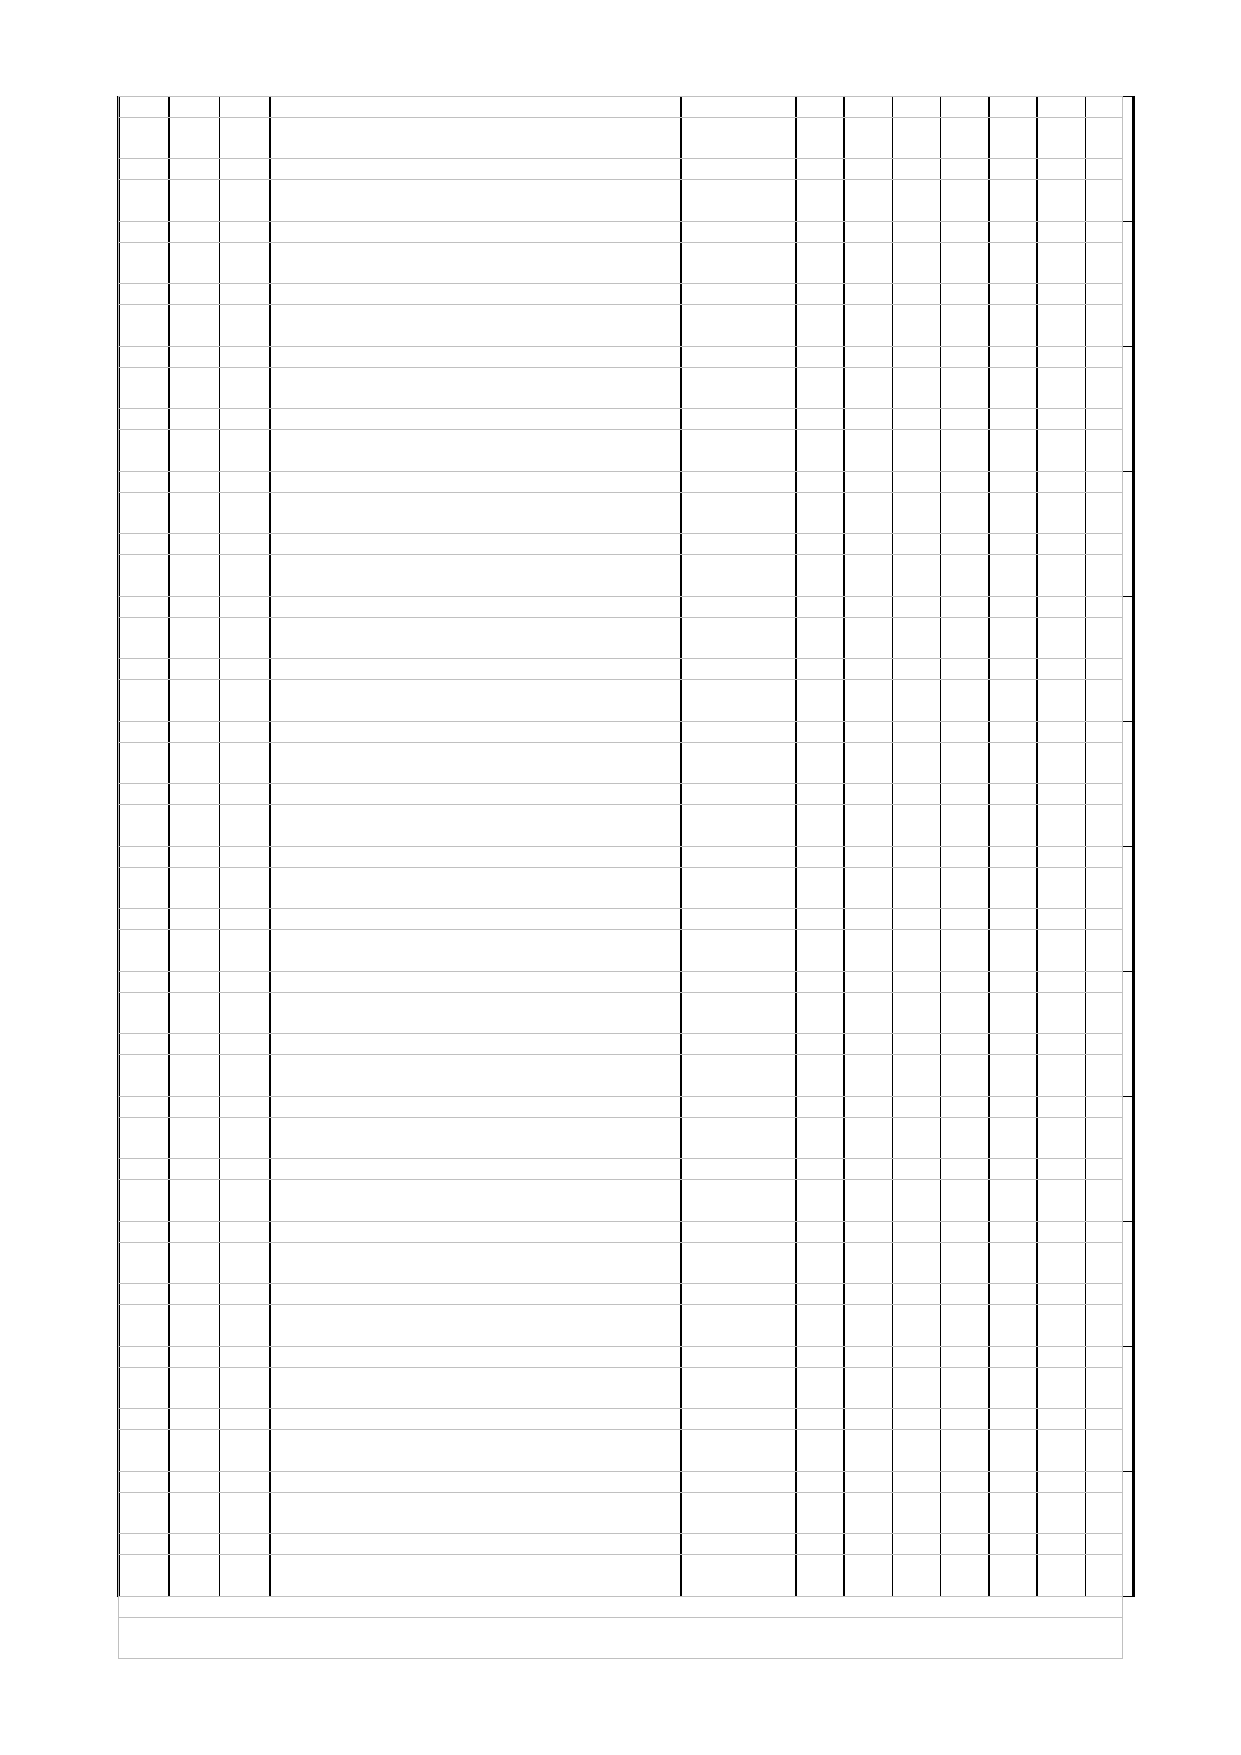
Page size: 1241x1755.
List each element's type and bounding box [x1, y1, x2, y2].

table_cell [271, 1555, 680, 1596]
table_cell [120, 1368, 168, 1408]
table_cell [1038, 1305, 1085, 1346]
table_cell [220, 1055, 269, 1096]
table_cell [1086, 243, 1122, 283]
table_cell [845, 284, 892, 304]
table_cell [1038, 909, 1085, 929]
table_cell [120, 930, 168, 971]
table_cell [682, 784, 795, 804]
table_cell [120, 534, 168, 554]
table_cell [1038, 805, 1085, 846]
table_cell [271, 472, 680, 492]
table_cell [893, 1097, 940, 1117]
table_cell [220, 243, 269, 283]
table_cell [220, 222, 269, 242]
table_cell [271, 930, 680, 971]
table_cell [271, 180, 680, 221]
table_cell [1086, 1055, 1122, 1096]
table_cell [1086, 1305, 1122, 1346]
table_cell [170, 722, 219, 742]
table_cell [271, 1347, 680, 1367]
table_cell [1086, 1243, 1122, 1283]
table_cell [120, 284, 168, 304]
table_cell [845, 805, 892, 846]
table_cell [845, 1243, 892, 1283]
table_cell [682, 1347, 795, 1367]
table_cell [990, 1097, 1036, 1117]
table_cell [220, 1243, 269, 1283]
table_cell [1123, 1097, 1132, 1221]
table_cell [990, 1222, 1036, 1242]
table_cell [941, 97, 988, 117]
table_cell [682, 1284, 795, 1304]
table_cell [797, 1222, 843, 1242]
table_cell [1038, 722, 1085, 742]
table_cell [1086, 1555, 1122, 1596]
table_cell [682, 97, 795, 117]
table_cell [893, 1243, 940, 1283]
table_cell [941, 222, 988, 242]
table_cell [271, 1243, 680, 1283]
table_cell [990, 118, 1036, 158]
table_cell [1123, 722, 1132, 846]
table_cell [893, 972, 940, 992]
table_cell [941, 847, 988, 867]
table_cell [120, 972, 168, 992]
table_cell [170, 1284, 219, 1304]
table_cell [941, 722, 988, 742]
table_cell [120, 1284, 168, 1304]
table_cell [1038, 1055, 1085, 1096]
table_cell [120, 618, 168, 658]
table_cell [893, 1305, 940, 1346]
table_cell [893, 1409, 940, 1429]
table_cell [120, 722, 168, 742]
table_cell [797, 1159, 843, 1179]
table_cell [941, 1034, 988, 1054]
table_cell [797, 993, 843, 1033]
table_cell [170, 680, 219, 721]
table_cell [1038, 618, 1085, 658]
table_cell [220, 1159, 269, 1179]
table_cell [893, 722, 940, 742]
table_cell [990, 1430, 1036, 1471]
table_cell [170, 409, 219, 429]
table_cell [120, 1493, 168, 1533]
table_cell [990, 1284, 1036, 1304]
table_cell [682, 1118, 795, 1158]
table_cell [170, 493, 219, 533]
table_cell [1038, 972, 1085, 992]
table_cell [682, 493, 795, 533]
table_cell [120, 1534, 168, 1554]
table_cell [845, 243, 892, 283]
table_cell [845, 97, 892, 117]
table_cell [120, 222, 168, 242]
table_cell [893, 930, 940, 971]
table_cell [1038, 409, 1085, 429]
table_cell [220, 1409, 269, 1429]
table_cell [941, 743, 988, 783]
table_cell [271, 243, 680, 283]
table_cell [990, 1118, 1036, 1158]
table_cell [1123, 1472, 1132, 1596]
table_cell [220, 555, 269, 596]
table_cell [1086, 430, 1122, 471]
table_cell [271, 1430, 680, 1471]
table_cell [990, 409, 1036, 429]
table_cell [893, 97, 940, 117]
table_cell [170, 868, 219, 908]
table_cell [1038, 493, 1085, 533]
table_cell [941, 868, 988, 908]
table_cell [682, 868, 795, 908]
table_cell [220, 1555, 269, 1596]
table_cell [682, 1055, 795, 1096]
table_cell [845, 159, 892, 179]
table_cell [271, 805, 680, 846]
table_cell [682, 118, 795, 158]
table_cell [941, 534, 988, 554]
table_cell [120, 430, 168, 471]
table_cell [271, 680, 680, 721]
table_cell [990, 784, 1036, 804]
table_cell [220, 472, 269, 492]
table_cell [170, 1555, 219, 1596]
table_cell [1086, 1347, 1122, 1367]
table_cell [845, 1347, 892, 1367]
table_cell [682, 472, 795, 492]
table_cell [845, 972, 892, 992]
table_cell [941, 1493, 988, 1533]
table_cell [797, 118, 843, 158]
table_cell [797, 1118, 843, 1158]
table_cell [941, 1347, 988, 1367]
table_cell [220, 743, 269, 783]
table_cell [797, 805, 843, 846]
table_cell [682, 1368, 795, 1408]
table_cell [170, 909, 219, 929]
table_cell [893, 347, 940, 367]
table_cell [797, 1368, 843, 1408]
table_cell [220, 993, 269, 1033]
table_cell [682, 680, 795, 721]
table_cell [120, 1159, 168, 1179]
table_cell [1086, 222, 1122, 242]
table_cell [682, 972, 795, 992]
table_cell [120, 1097, 168, 1117]
table_cell [220, 659, 269, 679]
table_cell [845, 305, 892, 346]
table_cell [1038, 1180, 1085, 1221]
table_cell [120, 1430, 168, 1471]
table_cell [682, 409, 795, 429]
table_cell [797, 493, 843, 533]
table_cell [1086, 805, 1122, 846]
table_cell [845, 180, 892, 221]
table_cell [170, 118, 219, 158]
table_cell [1086, 972, 1122, 992]
table_cell [170, 534, 219, 554]
table_cell [941, 597, 988, 617]
table_cell [682, 1555, 795, 1596]
table_cell [893, 534, 940, 554]
table_cell [271, 409, 680, 429]
table_cell [1038, 993, 1085, 1033]
table_cell [220, 1284, 269, 1304]
table_cell [170, 368, 219, 408]
table_cell [1086, 1284, 1122, 1304]
table_cell [682, 1305, 795, 1346]
table_cell [1086, 722, 1122, 742]
table_cell [271, 555, 680, 596]
table_cell [271, 722, 680, 742]
table_cell [220, 1097, 269, 1117]
table_cell [941, 1243, 988, 1283]
table_cell [120, 1034, 168, 1054]
table_cell [941, 1097, 988, 1117]
table_cell [941, 659, 988, 679]
table_cell [797, 680, 843, 721]
table_cell [941, 1409, 988, 1429]
table_cell [1086, 868, 1122, 908]
table_cell [120, 493, 168, 533]
table_cell [682, 1472, 795, 1492]
table_cell [797, 534, 843, 554]
table_cell [220, 847, 269, 867]
table_cell [797, 659, 843, 679]
table_cell [220, 1034, 269, 1054]
table_cell [990, 597, 1036, 617]
table_cell [1038, 430, 1085, 471]
table_cell [990, 222, 1036, 242]
table_cell [893, 493, 940, 533]
table_cell [120, 555, 168, 596]
table_cell [990, 1347, 1036, 1367]
table_cell [941, 472, 988, 492]
table_cell [990, 284, 1036, 304]
table_cell [845, 1222, 892, 1242]
table_cell [797, 743, 843, 783]
table_cell [682, 909, 795, 929]
table_cell [941, 1534, 988, 1554]
table_cell [1086, 743, 1122, 783]
table_cell [990, 972, 1036, 992]
table_cell [797, 1034, 843, 1054]
table_cell [893, 1222, 940, 1242]
table_cell [990, 1534, 1036, 1554]
table_cell [682, 1243, 795, 1283]
table_cell [845, 222, 892, 242]
table_cell [170, 1159, 219, 1179]
table_cell [120, 305, 168, 346]
table_cell [893, 847, 940, 867]
table_cell [220, 97, 269, 117]
table_cell [682, 555, 795, 596]
table_cell [1086, 118, 1122, 158]
table_cell [797, 1347, 843, 1367]
table_cell [990, 97, 1036, 117]
table_cell [797, 847, 843, 867]
table_cell [271, 1305, 680, 1346]
table_cell [220, 1493, 269, 1533]
table_cell [682, 805, 795, 846]
table_cell [797, 97, 843, 117]
table_cell [682, 284, 795, 304]
table_cell [120, 1347, 168, 1367]
table_cell [120, 347, 168, 367]
table_cell [990, 1409, 1036, 1429]
table_cell [797, 1243, 843, 1283]
table_cell [170, 305, 219, 346]
table_cell [220, 1368, 269, 1408]
table_cell [797, 618, 843, 658]
table_cell [1086, 1430, 1122, 1471]
table_cell [797, 284, 843, 304]
table_cell [845, 555, 892, 596]
table_cell [990, 368, 1036, 408]
table_cell [120, 159, 168, 179]
table_cell [1086, 1472, 1122, 1492]
table_cell [1038, 1347, 1085, 1367]
table_cell [893, 555, 940, 596]
table_cell [845, 1409, 892, 1429]
table_cell [1038, 555, 1085, 596]
table_cell [941, 180, 988, 221]
table_cell [220, 159, 269, 179]
table_cell [120, 1118, 168, 1158]
table_cell [845, 1118, 892, 1158]
table_cell [893, 1055, 940, 1096]
table_cell [170, 1055, 219, 1096]
table_cell [941, 1284, 988, 1304]
table_cell [1086, 180, 1122, 221]
table_cell [893, 243, 940, 283]
table_cell [271, 909, 680, 929]
table_cell [797, 722, 843, 742]
table_cell [271, 1118, 680, 1158]
table_cell [170, 784, 219, 804]
table_cell [1038, 1472, 1085, 1492]
table_cell [893, 305, 940, 346]
table_cell [1086, 97, 1122, 117]
table_cell [271, 1493, 680, 1533]
table_cell [220, 909, 269, 929]
table_cell [1123, 847, 1132, 971]
table_cell [1038, 680, 1085, 721]
table_cell [893, 284, 940, 304]
table_cell [941, 930, 988, 971]
table_cell [893, 1034, 940, 1054]
table_cell [170, 743, 219, 783]
table_cell [845, 118, 892, 158]
table_cell [170, 1118, 219, 1158]
table_cell [990, 534, 1036, 554]
table_cell [271, 347, 680, 367]
table_cell [170, 1430, 219, 1471]
table_cell [1086, 493, 1122, 533]
table_cell [271, 222, 680, 242]
table_cell [1086, 1097, 1122, 1117]
table_cell [120, 659, 168, 679]
table_cell [990, 743, 1036, 783]
table_cell [990, 1055, 1036, 1096]
table_cell [271, 1034, 680, 1054]
table_cell [120, 909, 168, 929]
table_cell [682, 305, 795, 346]
table_cell [845, 472, 892, 492]
table_cell [682, 180, 795, 221]
table_cell [990, 868, 1036, 908]
table_cell [893, 368, 940, 408]
table_cell [220, 1305, 269, 1346]
table_cell [120, 1222, 168, 1242]
table_cell [845, 847, 892, 867]
table_cell [941, 1430, 988, 1471]
table_cell [893, 659, 940, 679]
table_cell [170, 1347, 219, 1367]
table_cell [120, 993, 168, 1033]
table_cell [797, 972, 843, 992]
table_cell [990, 680, 1036, 721]
table_cell [797, 597, 843, 617]
table_cell [1086, 1034, 1122, 1054]
table_cell [220, 930, 269, 971]
table_cell [220, 305, 269, 346]
table_cell [1038, 868, 1085, 908]
table_cell [941, 1555, 988, 1596]
table_cell [893, 1534, 940, 1554]
table_cell [941, 1222, 988, 1242]
table_cell [271, 159, 680, 179]
table_cell [1086, 1493, 1122, 1533]
table_cell [1038, 180, 1085, 221]
table_cell [1038, 534, 1085, 554]
table_cell [170, 847, 219, 867]
table_cell [1038, 1159, 1085, 1179]
table_cell [220, 430, 269, 471]
table_cell [220, 722, 269, 742]
table_cell [1038, 222, 1085, 242]
table_cell [845, 868, 892, 908]
table_cell [1086, 284, 1122, 304]
table_cell [170, 930, 219, 971]
table_cell [271, 1534, 680, 1554]
table_cell [797, 1284, 843, 1304]
table_cell [220, 1347, 269, 1367]
table_cell [990, 1243, 1036, 1283]
table_cell [797, 305, 843, 346]
table_cell [1086, 305, 1122, 346]
table_cell [120, 1243, 168, 1283]
table_cell [893, 430, 940, 471]
table_cell [797, 159, 843, 179]
table_cell [941, 243, 988, 283]
table_cell [271, 847, 680, 867]
table_cell [271, 743, 680, 783]
table_cell [990, 722, 1036, 742]
table_cell [271, 784, 680, 804]
table_cell [220, 805, 269, 846]
table_cell [845, 993, 892, 1033]
table_cell [170, 1180, 219, 1221]
table_cell [845, 1493, 892, 1533]
table_cell [893, 409, 940, 429]
table_cell [941, 347, 988, 367]
table_cell [682, 930, 795, 971]
table_cell [990, 1180, 1036, 1221]
table_cell [120, 409, 168, 429]
table_cell [1038, 1534, 1085, 1554]
table_cell [845, 930, 892, 971]
table_cell [893, 1555, 940, 1596]
table_cell [220, 784, 269, 804]
table_cell [1038, 1034, 1085, 1054]
table_cell [845, 597, 892, 617]
table_cell [797, 180, 843, 221]
table_cell [845, 1472, 892, 1492]
table_cell [220, 534, 269, 554]
table_cell [797, 1305, 843, 1346]
table_cell [893, 784, 940, 804]
table_cell [271, 1284, 680, 1304]
table_cell [682, 534, 795, 554]
table_cell [941, 409, 988, 429]
table_cell [271, 1180, 680, 1221]
table_cell [845, 493, 892, 533]
table_cell [682, 368, 795, 408]
table_cell [1086, 659, 1122, 679]
table_cell [893, 618, 940, 658]
table_cell [682, 1493, 795, 1533]
table_cell [1086, 993, 1122, 1033]
table_cell [170, 1493, 219, 1533]
table_cell [682, 1409, 795, 1429]
table_cell [120, 847, 168, 867]
table_cell [797, 243, 843, 283]
table_cell [220, 1118, 269, 1158]
table_cell [220, 409, 269, 429]
table_cell [170, 180, 219, 221]
table_cell [797, 1555, 843, 1596]
table_cell [941, 430, 988, 471]
table_cell [170, 243, 219, 283]
table_cell [682, 1097, 795, 1117]
table_cell [120, 243, 168, 283]
table_cell [845, 1534, 892, 1554]
table_cell [220, 618, 269, 658]
table_cell [170, 472, 219, 492]
table_cell [271, 305, 680, 346]
table_cell [990, 930, 1036, 971]
table_cell [1086, 472, 1122, 492]
table_cell [170, 1409, 219, 1429]
table_cell [893, 472, 940, 492]
table_cell [845, 1368, 892, 1408]
table_cell [797, 909, 843, 929]
table_cell [1038, 243, 1085, 283]
table_cell [797, 1534, 843, 1554]
table_cell [990, 243, 1036, 283]
table_cell [845, 1055, 892, 1096]
table_cell [941, 284, 988, 304]
table_cell [1086, 368, 1122, 408]
table_cell [682, 597, 795, 617]
table_cell [1086, 1118, 1122, 1158]
table_cell [1038, 1409, 1085, 1429]
table_cell [682, 430, 795, 471]
table_cell [220, 347, 269, 367]
table_cell [1086, 555, 1122, 596]
table_cell [845, 534, 892, 554]
table_cell [1038, 1430, 1085, 1471]
table_cell [271, 1409, 680, 1429]
table_cell [1086, 159, 1122, 179]
table_cell [797, 1430, 843, 1471]
table_cell [170, 222, 219, 242]
table_cell [941, 1305, 988, 1346]
table_cell [120, 97, 168, 117]
table_cell [120, 472, 168, 492]
table_cell [797, 784, 843, 804]
table_cell [893, 1472, 940, 1492]
table_cell [682, 1034, 795, 1054]
table_cell [845, 1159, 892, 1179]
table_cell [941, 368, 988, 408]
table_cell [990, 430, 1036, 471]
table_cell [271, 284, 680, 304]
table_cell [170, 347, 219, 367]
table_cell [893, 597, 940, 617]
table_cell [797, 409, 843, 429]
table_cell [1123, 597, 1132, 721]
table_cell [1086, 680, 1122, 721]
table_cell [941, 118, 988, 158]
table_cell [1086, 784, 1122, 804]
table_cell [682, 993, 795, 1033]
table_cell [220, 1222, 269, 1242]
table_cell [170, 555, 219, 596]
table_cell [271, 1055, 680, 1096]
table_cell [893, 1430, 940, 1471]
table_cell [990, 472, 1036, 492]
table_cell [1038, 1222, 1085, 1242]
table_cell [271, 430, 680, 471]
table_cell [271, 1222, 680, 1242]
table_cell [271, 1368, 680, 1408]
table_cell [941, 680, 988, 721]
table_cell [120, 1409, 168, 1429]
table_cell [797, 555, 843, 596]
table_cell [845, 680, 892, 721]
table_cell [271, 993, 680, 1033]
table_cell [1038, 159, 1085, 179]
table_cell [170, 1097, 219, 1117]
table_cell [682, 243, 795, 283]
table_cell [1123, 1347, 1132, 1471]
table_cell [845, 347, 892, 367]
table_cell [1038, 1243, 1085, 1283]
table_cell [170, 284, 219, 304]
table_cell [682, 722, 795, 742]
table_cell [1123, 1222, 1132, 1346]
table_cell [682, 659, 795, 679]
table_cell [271, 1159, 680, 1179]
table_cell [941, 784, 988, 804]
table_cell [170, 993, 219, 1033]
table_cell [893, 743, 940, 783]
table_cell [170, 159, 219, 179]
table_cell [990, 347, 1036, 367]
table_cell [941, 305, 988, 346]
table_cell [893, 118, 940, 158]
table_cell [120, 680, 168, 721]
table_cell [845, 1180, 892, 1221]
table_cell [1038, 597, 1085, 617]
table_cell [941, 493, 988, 533]
table_cell [1086, 1180, 1122, 1221]
table_cell [120, 1555, 168, 1596]
table_cell [271, 97, 680, 117]
table_cell [170, 618, 219, 658]
table_cell [990, 805, 1036, 846]
table_cell [1123, 347, 1132, 471]
table_cell [990, 493, 1036, 533]
table_cell [170, 1534, 219, 1554]
table_cell [1038, 1118, 1085, 1158]
table_cell [170, 597, 219, 617]
table_cell [797, 1180, 843, 1221]
table_cell [220, 1180, 269, 1221]
table_cell [1123, 97, 1132, 221]
table_cell [1086, 597, 1122, 617]
table_cell [170, 659, 219, 679]
table_cell [170, 97, 219, 117]
table_cell [990, 1305, 1036, 1346]
table_cell [682, 743, 795, 783]
table_cell [170, 972, 219, 992]
table_cell [682, 1159, 795, 1179]
table_cell [893, 909, 940, 929]
table_cell [120, 743, 168, 783]
table_cell [845, 409, 892, 429]
table_cell [1086, 1534, 1122, 1554]
table_cell [1123, 222, 1132, 346]
table_cell [797, 930, 843, 971]
table_cell [271, 534, 680, 554]
table_cell [170, 1222, 219, 1242]
table_cell [990, 1368, 1036, 1408]
table_cell [941, 1472, 988, 1492]
table_cell [682, 222, 795, 242]
table_cell [990, 1034, 1036, 1054]
table_cell [120, 180, 168, 221]
table_cell [990, 180, 1036, 221]
table_cell [120, 1472, 168, 1492]
table_cell [271, 1097, 680, 1117]
table_cell [990, 555, 1036, 596]
table_cell [682, 159, 795, 179]
table_cell [1123, 472, 1132, 596]
table_cell [893, 1159, 940, 1179]
table_cell [797, 347, 843, 367]
table_cell [1086, 618, 1122, 658]
table_cell [1123, 972, 1132, 1096]
table_cell [797, 1472, 843, 1492]
table_cell [682, 347, 795, 367]
table_cell [990, 305, 1036, 346]
table_cell [845, 1034, 892, 1054]
table_cell [941, 618, 988, 658]
table_cell [990, 618, 1036, 658]
table_cell [220, 368, 269, 408]
table_cell [120, 1305, 168, 1346]
table_cell [271, 659, 680, 679]
table_cell [220, 493, 269, 533]
table_cell [271, 618, 680, 658]
table_cell [271, 493, 680, 533]
table_cell [893, 1284, 940, 1304]
table_cell [1038, 1284, 1085, 1304]
table_cell [845, 1097, 892, 1117]
table_cell [170, 1243, 219, 1283]
table_cell [220, 118, 269, 158]
table_cell [1038, 472, 1085, 492]
table_cell [845, 659, 892, 679]
table_cell [1086, 930, 1122, 971]
table_cell [120, 368, 168, 408]
table_cell [1038, 368, 1085, 408]
table_cell [941, 1368, 988, 1408]
table_cell [220, 1534, 269, 1554]
table_cell [797, 1493, 843, 1533]
table_cell [797, 1097, 843, 1117]
table_cell [220, 180, 269, 221]
table_cell [271, 597, 680, 617]
table_cell [1086, 534, 1122, 554]
table_cell [1038, 930, 1085, 971]
table_cell [797, 430, 843, 471]
table_cell [845, 1284, 892, 1304]
table_cell [893, 993, 940, 1033]
table_cell [120, 1055, 168, 1096]
table_cell [170, 1368, 219, 1408]
table_cell [941, 1180, 988, 1221]
table_cell [1086, 409, 1122, 429]
table_cell [893, 680, 940, 721]
table_cell [120, 784, 168, 804]
table_cell [990, 1159, 1036, 1179]
table_cell [1038, 659, 1085, 679]
table_cell [170, 805, 219, 846]
table_cell [220, 868, 269, 908]
table_cell [845, 1430, 892, 1471]
table_cell [893, 180, 940, 221]
table_cell [990, 993, 1036, 1033]
table_cell [271, 972, 680, 992]
table_cell [797, 1409, 843, 1429]
table_cell [120, 868, 168, 908]
table_cell [1086, 909, 1122, 929]
table_cell [990, 159, 1036, 179]
table_cell [845, 743, 892, 783]
table_cell [941, 1055, 988, 1096]
table_cell [941, 159, 988, 179]
table_cell [1038, 784, 1085, 804]
table_cell [941, 993, 988, 1033]
table_cell [1086, 1159, 1122, 1179]
table_cell [990, 1472, 1036, 1492]
table_cell [220, 597, 269, 617]
table_cell [1038, 847, 1085, 867]
table_cell [120, 597, 168, 617]
table_cell [1086, 1222, 1122, 1242]
table_cell [1038, 347, 1085, 367]
table_cell [845, 368, 892, 408]
table_cell [941, 909, 988, 929]
table_cell [797, 868, 843, 908]
table_cell [1038, 97, 1085, 117]
table_cell [220, 680, 269, 721]
table_cell [990, 1493, 1036, 1533]
table_cell [120, 805, 168, 846]
table_cell [682, 618, 795, 658]
table_cell [682, 1180, 795, 1221]
table_cell [1038, 743, 1085, 783]
table_cell [797, 222, 843, 242]
table_cell [845, 909, 892, 929]
table_cell [893, 868, 940, 908]
table_cell [170, 1034, 219, 1054]
table_cell [120, 118, 168, 158]
table_cell [893, 1368, 940, 1408]
table_cell [893, 1118, 940, 1158]
table_cell [941, 972, 988, 992]
table_cell [845, 1305, 892, 1346]
table_cell [271, 868, 680, 908]
table_cell [941, 555, 988, 596]
table_cell [941, 1159, 988, 1179]
table_cell [893, 222, 940, 242]
table_cell [170, 1305, 219, 1346]
table_cell [220, 1472, 269, 1492]
table_cell [845, 784, 892, 804]
table_cell [682, 1534, 795, 1554]
table_cell [1038, 284, 1085, 304]
table_cell [990, 847, 1036, 867]
table_cell [682, 847, 795, 867]
table_cell [797, 368, 843, 408]
table_cell [170, 430, 219, 471]
table_cell [893, 159, 940, 179]
table_cell [845, 722, 892, 742]
table_cell [271, 368, 680, 408]
table_cell [893, 1493, 940, 1533]
table_cell [941, 805, 988, 846]
table_cell [1038, 305, 1085, 346]
table_cell [220, 972, 269, 992]
table_cell [1038, 1097, 1085, 1117]
table_cell [1086, 347, 1122, 367]
table_cell [1038, 1555, 1085, 1596]
table_cell [1038, 1368, 1085, 1408]
table_cell [797, 1055, 843, 1096]
table_cell [271, 118, 680, 158]
table_cell [990, 909, 1036, 929]
table_cell [893, 1347, 940, 1367]
table_cell [990, 659, 1036, 679]
table_cell [845, 430, 892, 471]
table_cell [682, 1430, 795, 1471]
table_cell [120, 1180, 168, 1221]
table_cell [797, 472, 843, 492]
table_cell [682, 1222, 795, 1242]
table_cell [845, 1555, 892, 1596]
table_cell [220, 1430, 269, 1471]
table_cell [893, 805, 940, 846]
table_cell [893, 1180, 940, 1221]
table_cell [1086, 847, 1122, 867]
table_cell [1038, 1493, 1085, 1533]
table_cell [1038, 118, 1085, 158]
table_cell [941, 1118, 988, 1158]
table_cell [220, 284, 269, 304]
table_cell [170, 1472, 219, 1492]
table_cell [271, 1472, 680, 1492]
table_cell [1086, 1368, 1122, 1408]
table_cell [845, 618, 892, 658]
table_cell [1086, 1409, 1122, 1429]
table_cell [990, 1555, 1036, 1596]
